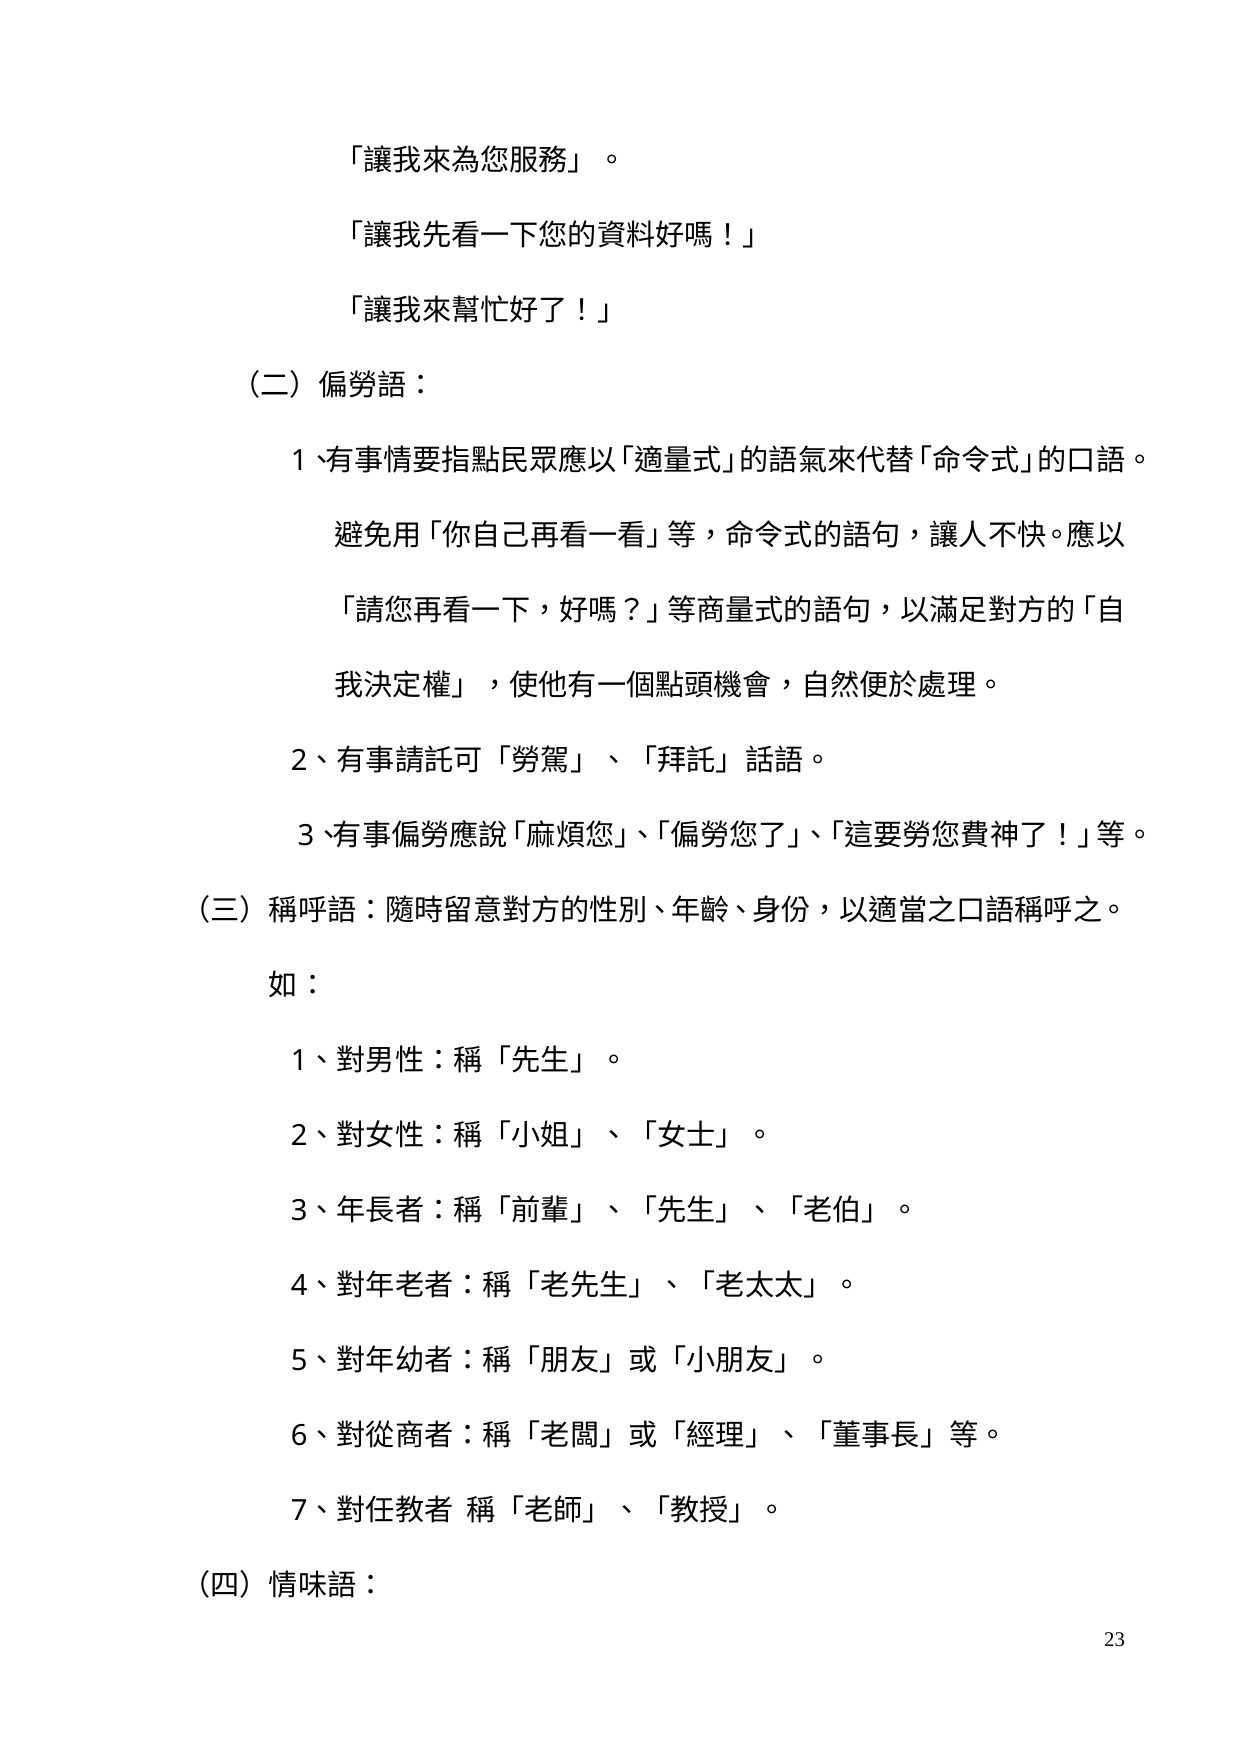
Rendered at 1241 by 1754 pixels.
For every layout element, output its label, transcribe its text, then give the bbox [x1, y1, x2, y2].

text （二）偏勞語： [231, 345, 1125, 420]
text 2、有事請託可「勞駕」、「拜託」話語。 [291, 720, 1125, 795]
text 5、對年幼者：稱「朋友」或「小朋友」。 [291, 1320, 1125, 1395]
text 3、有事偏勞應說「麻煩您」、「偏勞您了」、「這要勞您費神了！」等。 [297, 795, 1125, 870]
text 1、有事情要指點民眾應以「適量式」的語氣來代替「命令式」的口語。避免用「你自己再看一看」等，命令式的語句，讓人不快。應以「請您再看一下，好嗎？」等商量式的語句，以滿足對方的「自我決定權」，使他有一個點頭機會，自然便於處理。 [291, 420, 1125, 720]
text 2、對女性：稱「小姐」、「女士」。 [291, 1095, 1125, 1170]
text 7、對任教者 稱「老師」、「教授」。 [291, 1470, 1125, 1545]
text （四）情味語： [181, 1545, 1125, 1620]
text 1、對男性：稱「先生」。 [291, 1020, 1125, 1095]
text （三）稱呼語：隨時留意對方的性別、年齡、身份，以適當之口語稱呼之。如： [181, 870, 1125, 1020]
text 4、對年老者：稱「老先生」、「老太太」。 [291, 1245, 1125, 1320]
text 6、對從商者：稱「老闆」或「經理」、「董事長」等。 [291, 1395, 1125, 1470]
text 「讓我來為您服務」。 「讓我先看一下您的資料好嗎！」 「讓我來幫忙好了！」 [291, 120, 1125, 345]
text 3、年長者：稱「前輩」、「先生」、「老伯」。 [291, 1170, 1125, 1245]
